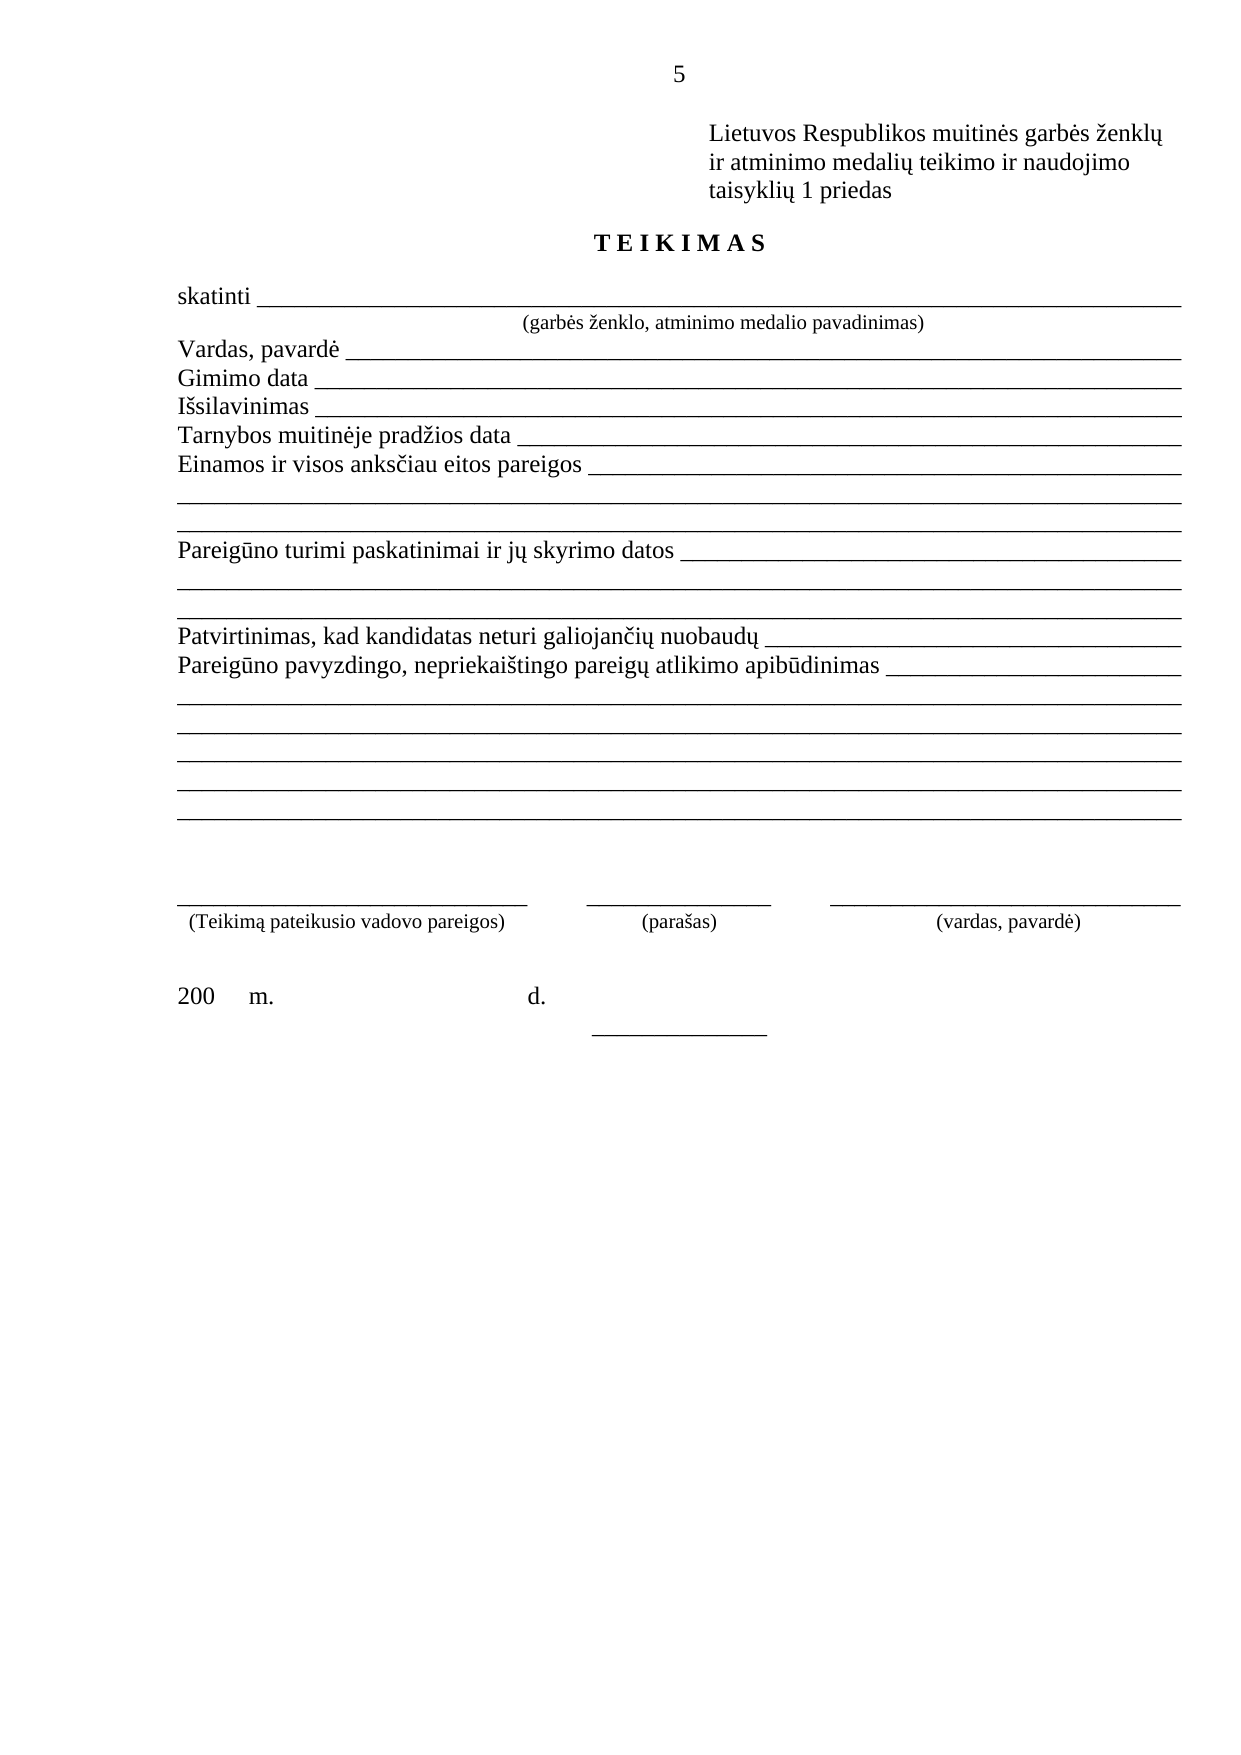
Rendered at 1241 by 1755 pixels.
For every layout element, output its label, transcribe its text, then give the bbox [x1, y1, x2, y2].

text (garbės ženklo, atminimo medalio pavadinimas) [177, 310, 1181, 334]
text Gimimo data [177, 363, 1181, 391]
text Išsilavinimas [177, 391, 1181, 420]
text Einamos ir visos anksčiau eitos pareigos [177, 449, 1181, 478]
text Pareigūno turimi paskatinimai ir jų skyrimo datos [177, 535, 1181, 564]
text Tarnybos muitinėje pradžios data [177, 420, 1181, 449]
text taisyklių 1 priedas [177, 176, 1181, 204]
text skatinti [177, 281, 1181, 310]
text ______________ [177, 1010, 1181, 1039]
text (Teikimą pateikusio vadovo pareigos) (parašas) (vardas, pavardė) [177, 909, 1181, 933]
text Lietuvos Respublikos muitinės garbės ženklų [177, 118, 1181, 147]
text 200 m. d. [177, 981, 1181, 1010]
text ir atminimo medalių teikimo ir naudojimo [177, 147, 1181, 176]
text Pareigūno pavyzdingo, nepriekaištingo pareigų atlikimo apibūdinimas [177, 650, 1181, 679]
text Patvirtinimas, kad kandidatas neturi galiojančių nuobaudų [177, 621, 1181, 650]
text Vardas, pavardė [177, 334, 1181, 363]
text TEIKIMAS [177, 228, 1181, 257]
